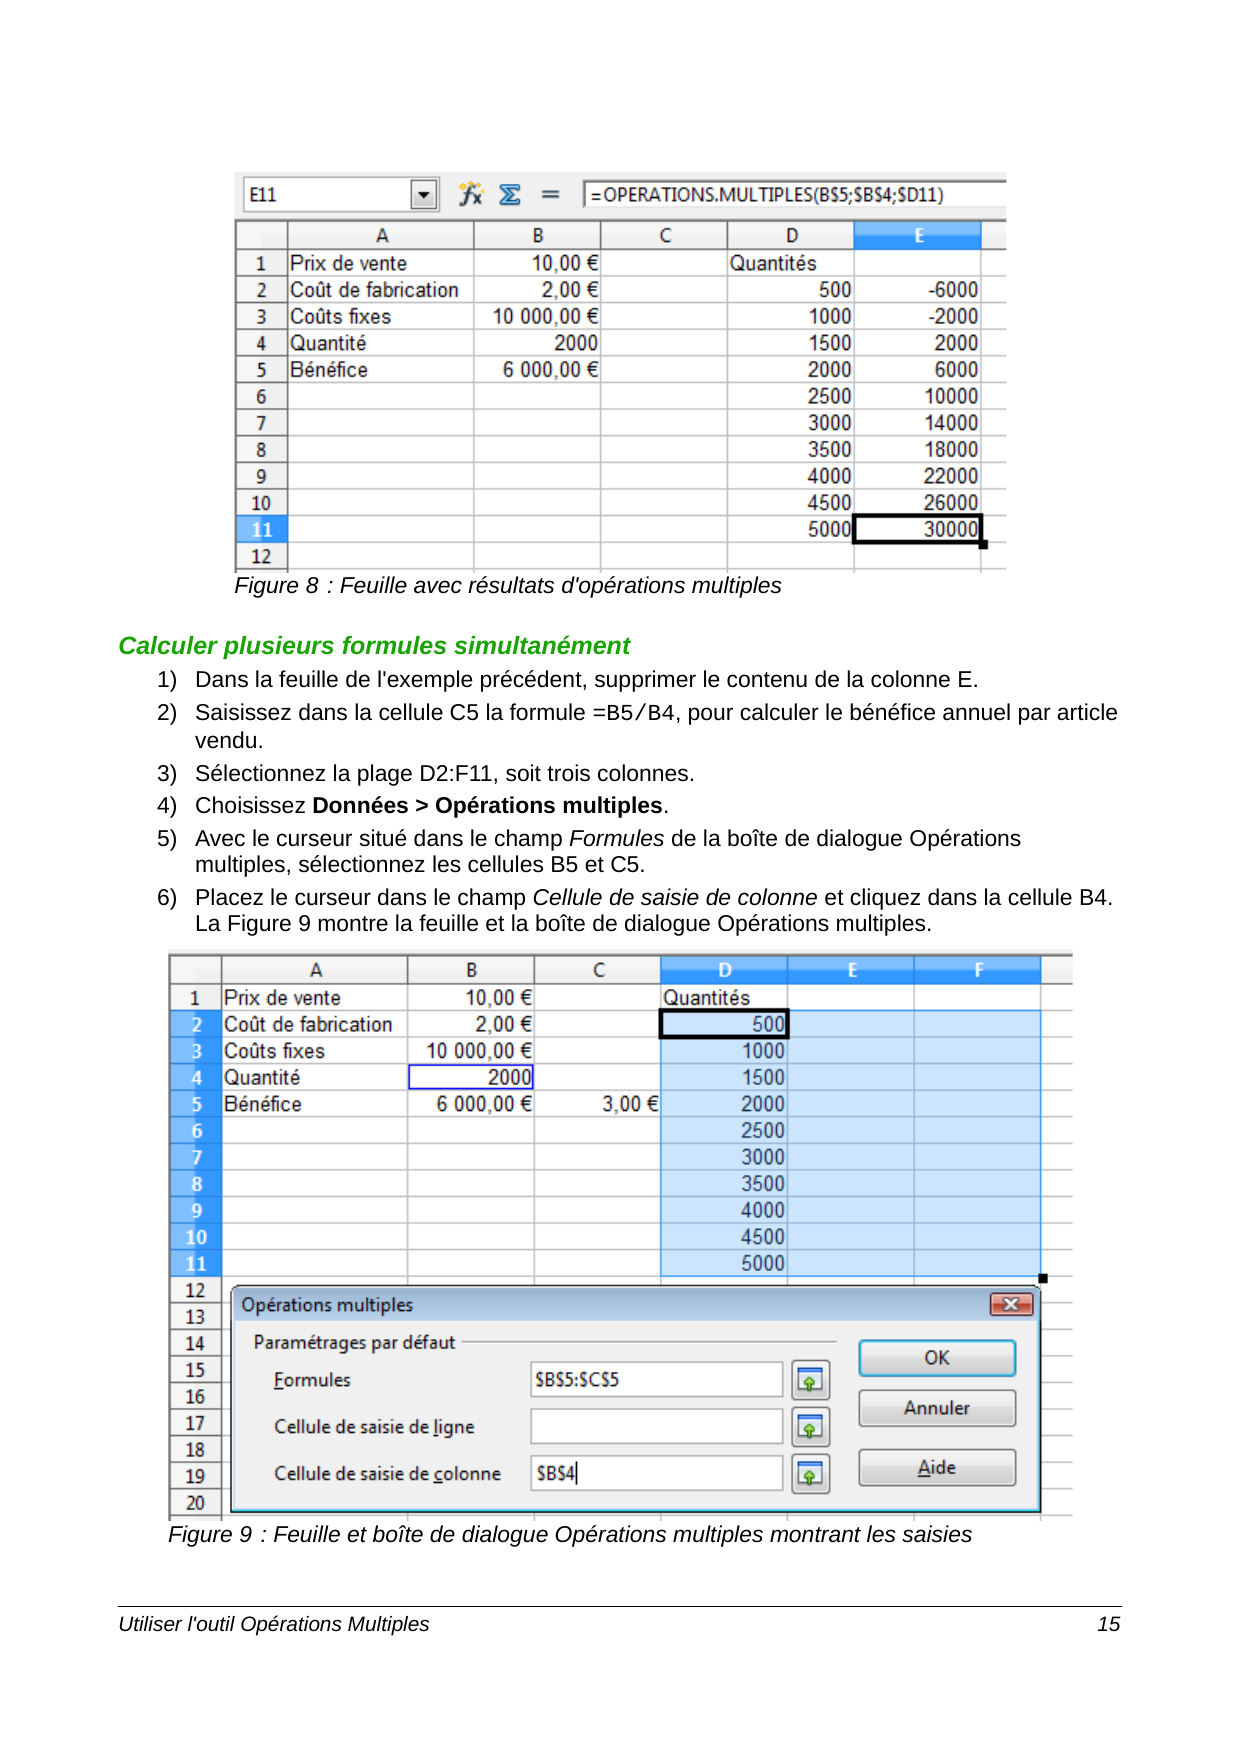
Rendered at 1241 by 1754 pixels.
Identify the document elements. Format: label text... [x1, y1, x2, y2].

list Dans la feuille de l'exemple précédent, supprimer le contenu de la colonne E. [177, 666, 1122, 692]
text Figure 8 : Feuille avec résultats d'opérations multiples [234, 573, 1006, 599]
picture [234, 172, 1007, 573]
text Figure 9 : Feuille et boîte de dialogue Opérations multiples montrant les saisies [168, 1521, 1072, 1547]
list Avec le curseur situé dans le champ Formules de la boîte de dialogue Opérations multiples, sélectionnez les cellules B5 et C5. [177, 825, 1122, 878]
list Saisissez dans la cellule C5 la formule =B5/B4, pour calculer le bénéfice annuel par article vendu. [177, 699, 1122, 753]
picture [168, 949, 1073, 1521]
subtitle Calculer plusieurs formules simultanément [118, 631, 1122, 660]
list Sélectionnez la plage D2:F11, soit trois colonnes. [177, 760, 1122, 786]
list Choisissez Données > Opérations multiples. [177, 792, 1122, 819]
list Placez le curseur dans le champ Cellule de saisie de colonne et cliquez dans la cellule B4. La Figure 9 montre la feuille et la boîte de dialogue Opérations multiples. [177, 884, 1122, 937]
